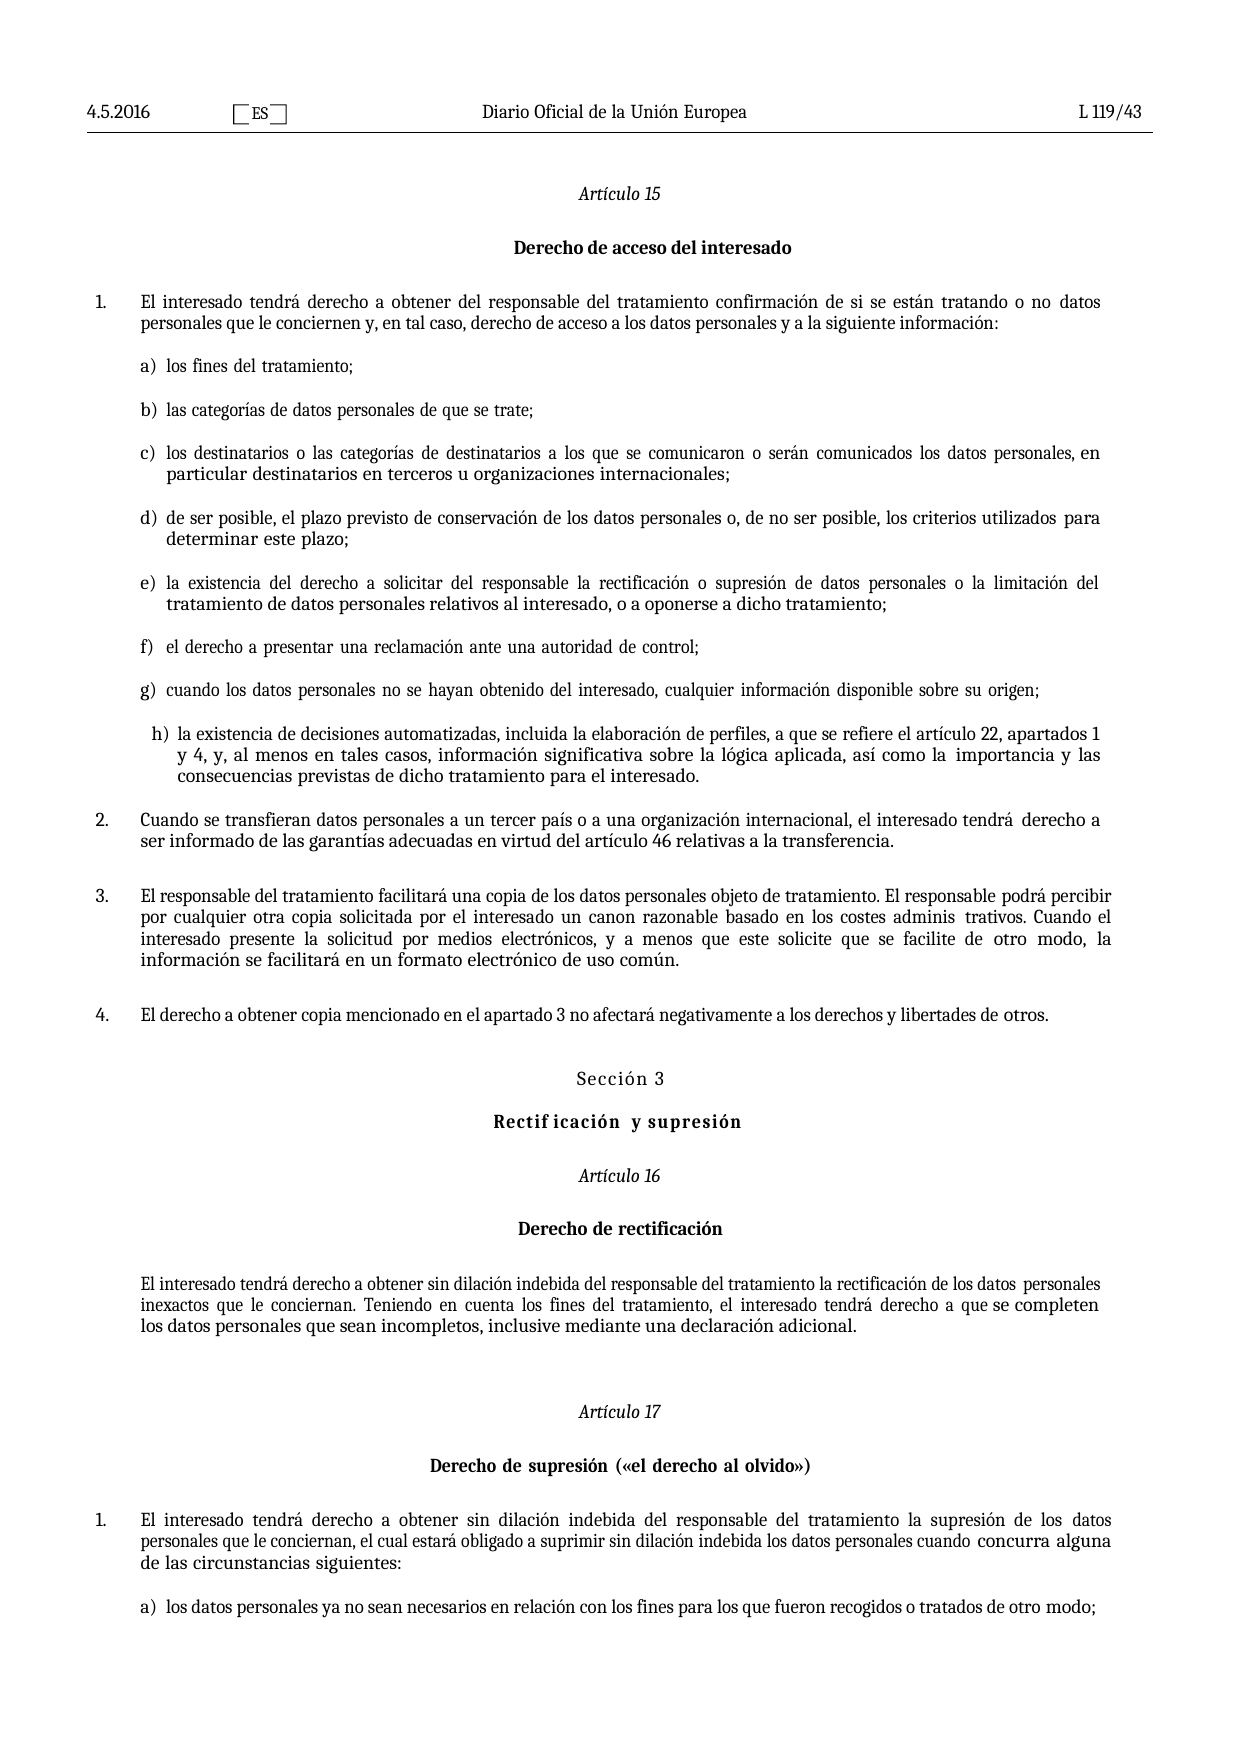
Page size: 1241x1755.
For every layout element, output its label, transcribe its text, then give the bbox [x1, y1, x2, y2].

list cuando los datos personales no se hayan obtenido del interesado, cualquier información disponible sobre su origen; [140, 679, 1111, 702]
subtitle Derecho de supresión («el derecho al olvido») [193, 1455, 1047, 1478]
text El interesado tendrá derecho a obtener sin dilación indebida del responsable del tratamiento la rectificación de los datos personales inexactos que le conciernan. Teniendo en cuenta los fines del tratamiento, el interesado tendrá derecho a que se completen los datos personales que sean incompletos, inclusive mediante una declaración adicional. [140, 1273, 1101, 1338]
text Artículo 15 [193, 183, 1047, 206]
list las categorías de datos personales de que se trate; [140, 398, 1111, 421]
list El responsable del tratamiento facilitará una copia de los datos personales objeto de tratamiento. El responsable podrá percibir por cualquier otra copia solicitada por el interesado un canon razonable basado en los costes adminis­ trativos. Cuando el interesado presente la solicitud por medios electrónicos, y a menos que este solicite que se facilite de otro modo, la información se facilitará en un formato electrónico de uso común. [129, 885, 1111, 972]
list El interesado tendrá derecho a obtener del responsable del tratamiento confirmación de si se están tratando o no datos personales que le conciernen y, en tal caso, derecho de acceso a los datos personales y a la siguiente información: [129, 291, 1101, 334]
list el derecho a presentar una reclamación ante una autoridad de control; [140, 636, 1111, 658]
text Sección 3 [193, 1067, 1047, 1090]
list la existencia de decisiones automatizadas, incluida la elaboración de perfiles, a que se refiere el artículo 22, apartados 1 y 4, y, al menos en tales casos, información significativa sobre la lógica aplicada, así como la importancia y las consecuencias previstas de dicho tratamiento para el interesado. [151, 723, 1101, 788]
list la existencia del derecho a solicitar del responsable la rectificación o supresión de datos personales o la limitación del tratamiento de datos personales relativos al interesado, o a oponerse a dicho tratamiento; [140, 572, 1101, 615]
subtitle Derecho de rectificación [193, 1218, 1047, 1241]
list los destinatarios o las categorías de destinatarios a los que se comunicaron o serán comunicados los datos personales, en particular destinatarios en terceros u organizaciones internacionales; [140, 442, 1101, 486]
text Artículo 17 [193, 1401, 1047, 1424]
text Artículo 16 [193, 1164, 1047, 1187]
list de ser posible, el plazo previsto de conservación de los datos personales o, de no ser posible, los criterios utilizados para determinar este plazo; [140, 507, 1101, 550]
list Cuando se transfieran datos personales a un tercer país o a una organización internacional, el interesado tendrá derecho a ser informado de las garantías adecuadas en virtud del artículo 46 relativas a la transferencia. [129, 809, 1101, 853]
list El derecho a obtener copia mencionado en el apartado 3 no afectará negativamente a los derechos y libertades de otros. [129, 1004, 1111, 1025]
subtitle Derecho de acceso del interesado [193, 237, 1111, 259]
list El interesado tendrá derecho a obtener sin dilación indebida del responsable del tratamiento la supresión de los datos personales que le conciernan, el cual estará obligado a suprimir sin dilación indebida los datos personales cuando concurra alguna de las circunstancias siguientes: [129, 1509, 1111, 1575]
list los datos personales ya no sean necesarios en relación con los fines para los que fueron recogidos o tratados de otro modo; [140, 1596, 1101, 1618]
subtitle Rectif icación y supresión [193, 1111, 1049, 1133]
list los fines del tratamiento; [140, 355, 1111, 378]
